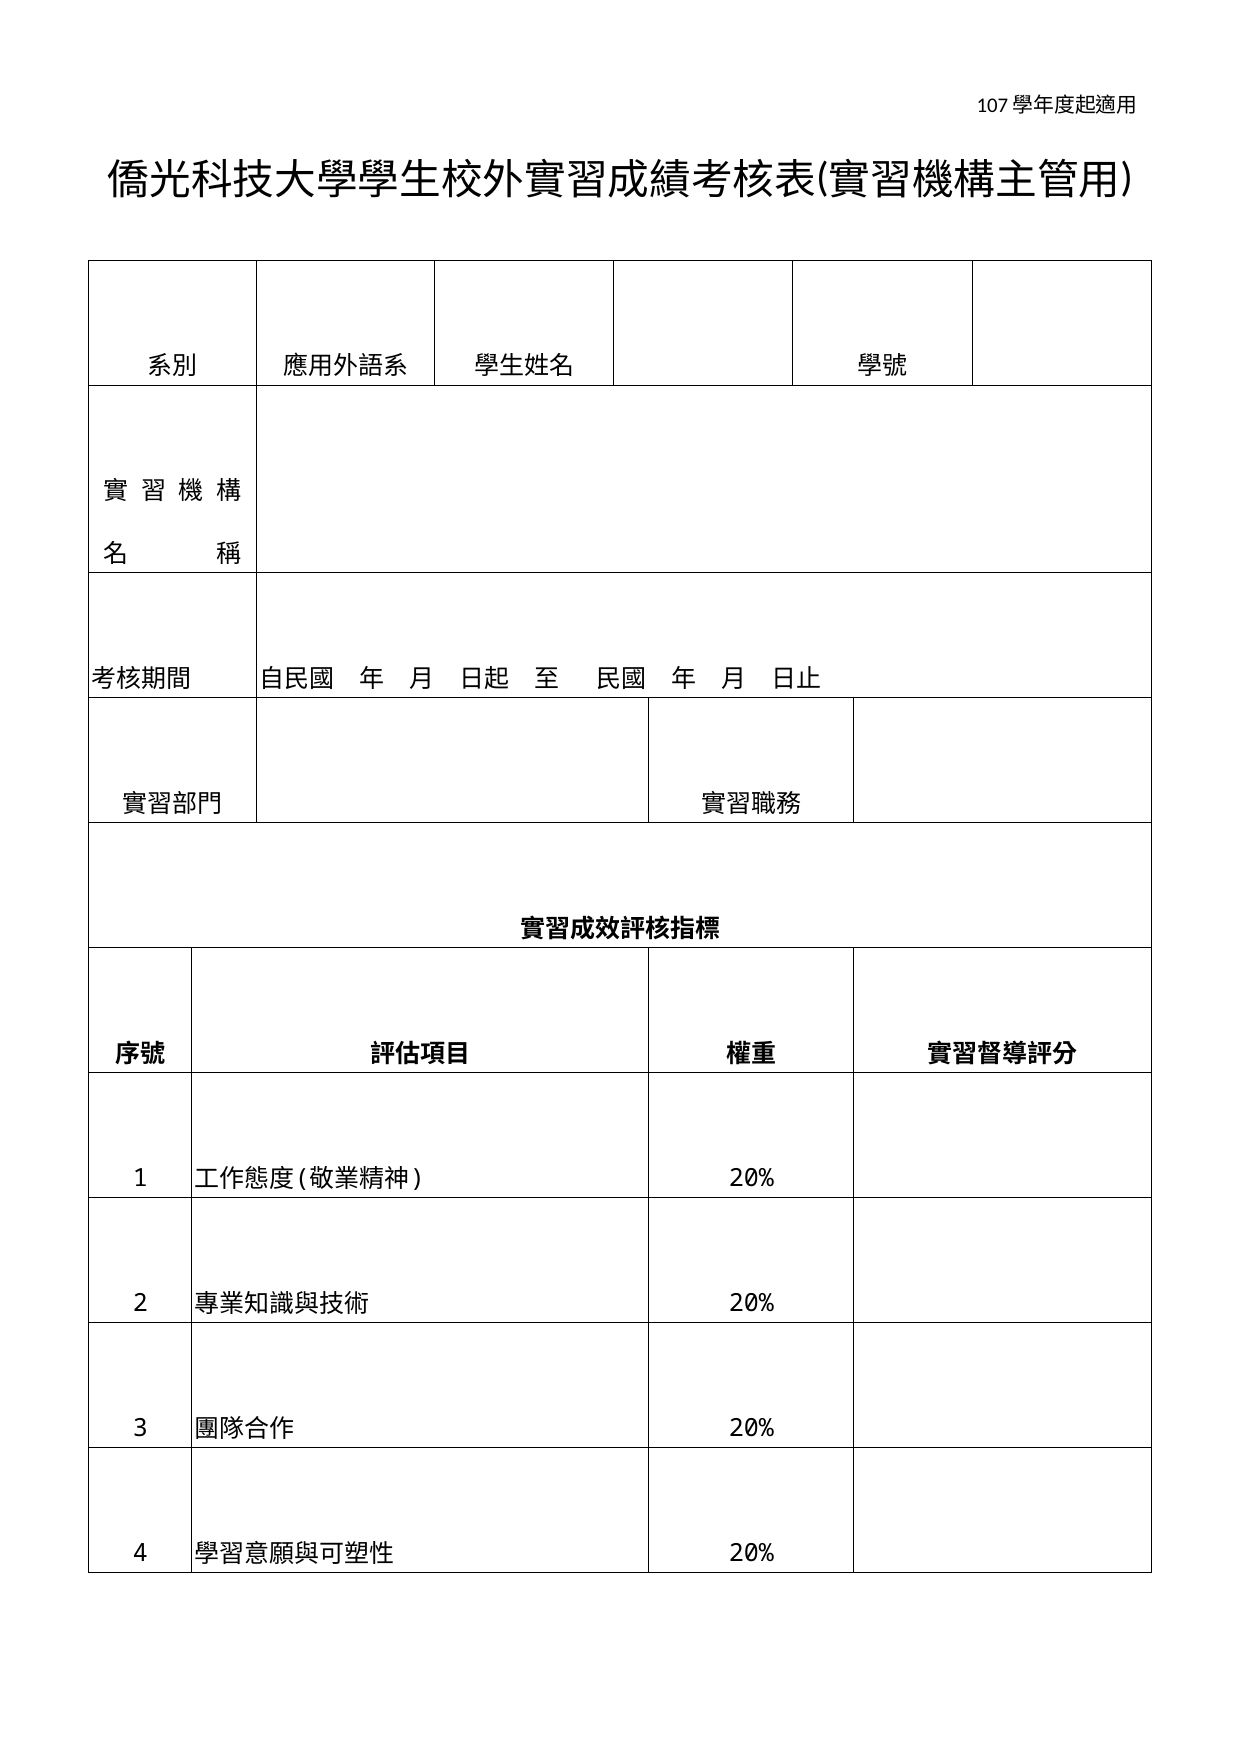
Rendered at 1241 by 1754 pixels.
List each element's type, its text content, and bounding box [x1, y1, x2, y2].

table_cell [854, 1323, 1151, 1447]
table_cell 20% [649, 1198, 853, 1322]
table_header 學生姓名 [435, 261, 613, 385]
table_cell 20% [649, 1323, 853, 1447]
table_cell 序號 [89, 948, 191, 1072]
table_cell [854, 1448, 1151, 1572]
table_header 應用外語系 [257, 261, 434, 385]
table_cell [854, 1073, 1151, 1197]
text 僑光科技大學學生校外實習成績考核表(實習機構主管用) [89, 135, 1152, 197]
table_cell 實習部門 [89, 698, 256, 822]
table_cell 考核期間 [89, 573, 256, 697]
table_header [973, 261, 1151, 385]
table_cell 2 [89, 1198, 191, 1322]
table_cell 20% [649, 1448, 853, 1572]
table_header 系別 [89, 261, 256, 385]
table_cell 20% [649, 1073, 853, 1197]
table_header 學號 [793, 261, 972, 385]
table_cell [257, 698, 648, 822]
table_cell 工作態度(敬業精神) [192, 1073, 648, 1197]
table_cell 權重 [649, 948, 853, 1072]
table_cell 自民國 年 月 日起 至 民國 年 月 日止 [257, 573, 1151, 697]
table_cell 3 [89, 1323, 191, 1447]
table_cell 學習意願與可塑性 [192, 1448, 648, 1572]
table_cell 實 習 機 構 名 稱 [89, 386, 256, 572]
table_cell 實習成效評核指標 [89, 823, 1151, 947]
table_cell [854, 1198, 1151, 1322]
table_cell 4 [89, 1448, 191, 1572]
table_cell 1 [89, 1073, 191, 1197]
table_header [614, 261, 792, 385]
table_cell 團隊合作 [192, 1323, 648, 1447]
table_cell 專業知識與技術 [192, 1198, 648, 1322]
table_cell [257, 386, 1151, 572]
table_cell 實習督導評分 [854, 948, 1151, 1072]
table_cell [854, 698, 1151, 822]
table_cell 實習職務 [649, 698, 853, 822]
table_cell 評估項目 [192, 948, 648, 1072]
